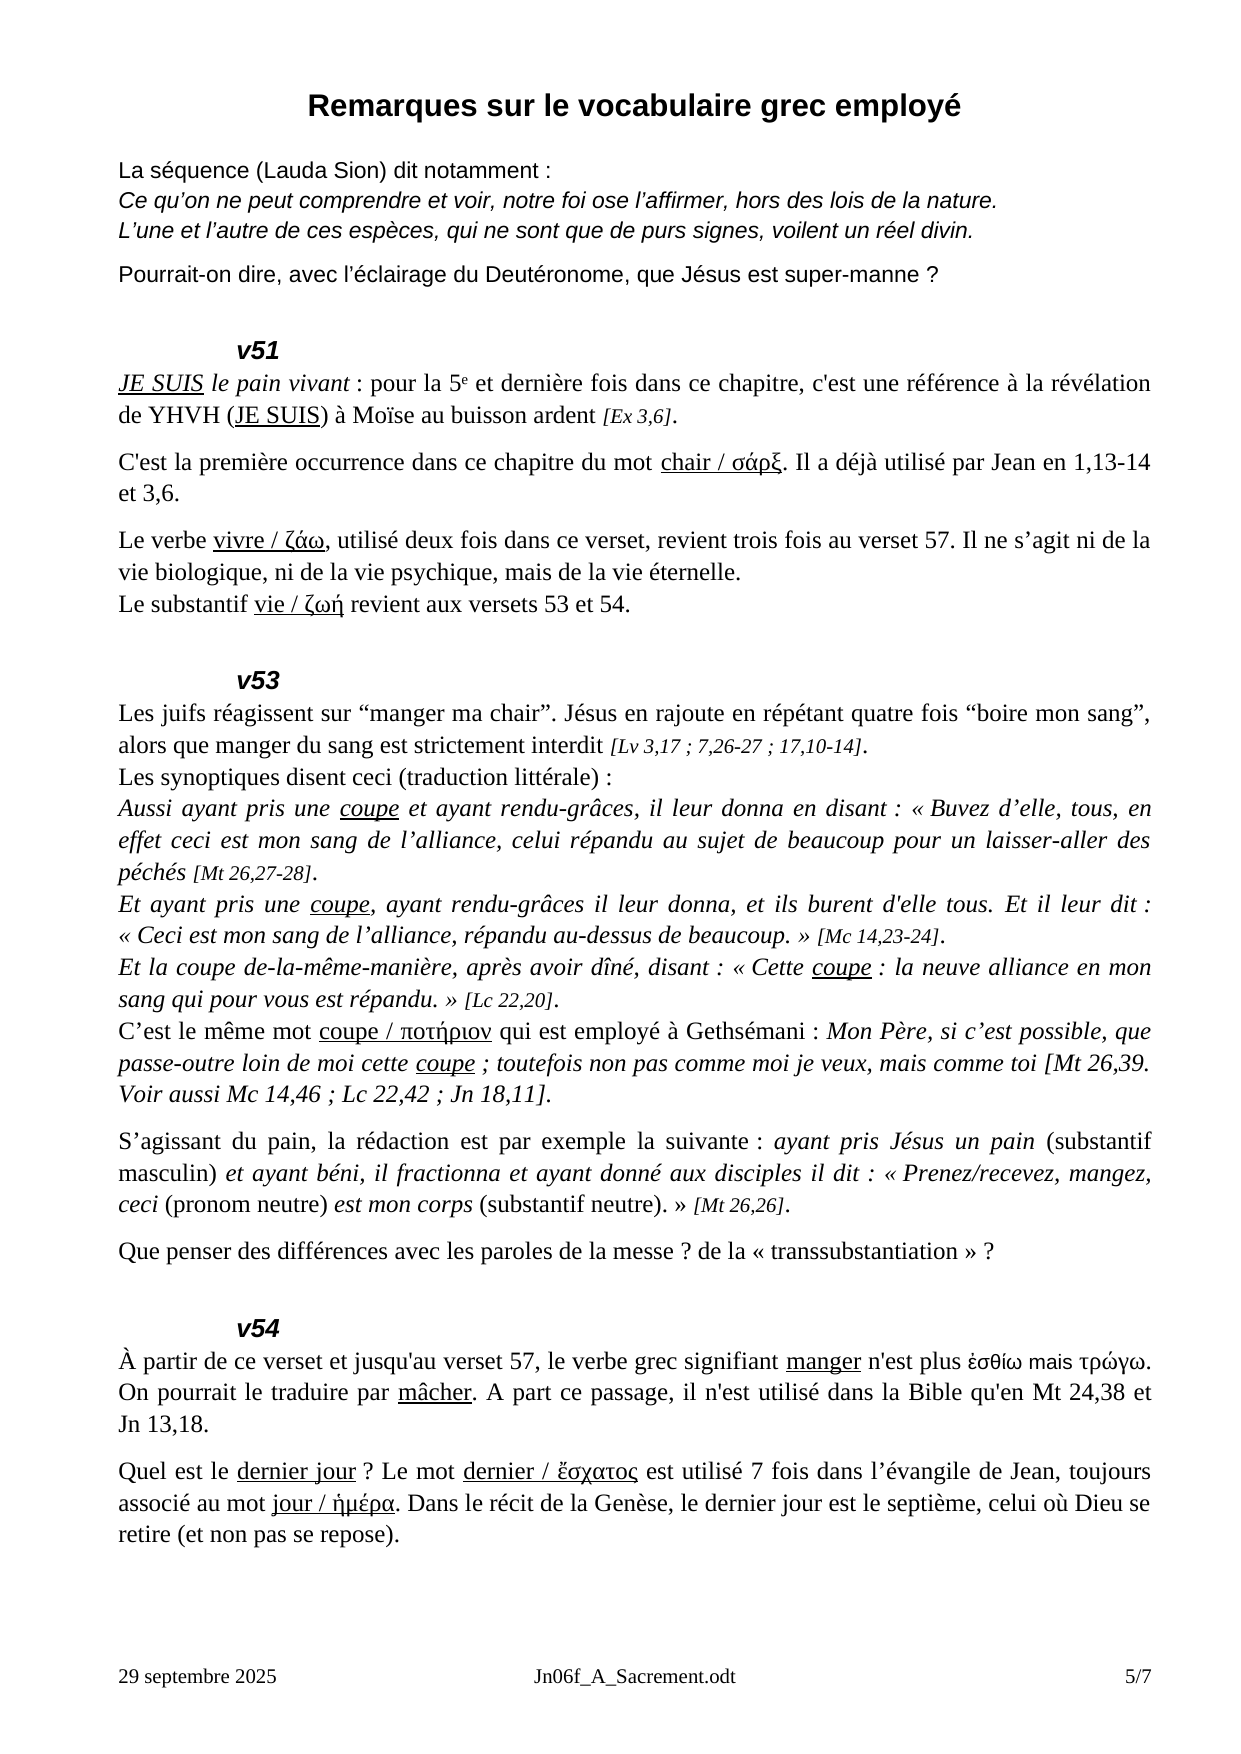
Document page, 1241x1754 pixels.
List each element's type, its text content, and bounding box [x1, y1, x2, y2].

subtitle Remarques sur le vocabulaire grec employé [118, 88, 1152, 123]
text C’est le même mot coupe / ποτήριον qui est employé à Gethsémani : Mon Père, si c’est possible, que passe-outre loin de moi cette coupe ; toutefois non pas comme moi je veux, mais comme toi [Mt 26,39. Voir aussi Mc 14,46 ; Lc 22,42 ; Jn 18,11]. [118, 1017, 1152, 1108]
text Pourrait-on dire, avec l’éclairage du Deutéronome, que Jésus est super-manne ? [118, 262, 1152, 288]
text Que penser des différences avec les paroles de la messe ? de la « transsubstantiation » ? [118, 1237, 1152, 1265]
text Et la coupe de-la-même-manière, après avoir dîné, disant : « Cette coupe : la neuve alliance en mon sang qui pour vous est répandu. » [Lc 22,20]. [118, 953, 1152, 1013]
text Les juifs réagissent sur “manger ma chair”. Jésus en rajoute en répétant quatre fois “boire mon sang”, alors que manger du sang est strictement interdit [Lv 3,17 ; 7,26-27 ; 17,10-14]. [118, 699, 1152, 759]
text S’agissant du pain, la rédaction est par exemple la suivante : ayant pris Jésus un pain (substantif masculin) et ayant béni, il fractionna et ayant donné aux disciples il dit : « Prenez/recevez, mangez, ceci (pronom neutre) est mon corps (substantif neutre). » [Mt 26,26]. [118, 1127, 1152, 1218]
text Et ayant pris une coupe, ayant rendu-grâces il leur donna, et ils burent d'elle tous. Et il leur dit : « Ceci est mon sang de l’alliance, répandu au-dessus de beaucoup. » [Mc 14,23-24]. [118, 890, 1152, 949]
text Aussi ayant pris une coupe et ayant rendu-grâces, il leur donna en disant : « Buvez d’elle, tous, en effet ceci est mon sang de l’alliance, celui répandu au sujet de beaucoup pour un laisser-aller des péchés [Mt 26,27-28]. [118, 794, 1152, 886]
subtitle v53 [236, 666, 1152, 695]
text Les synoptiques disent ceci (traduction littérale) : [118, 763, 1152, 791]
text Le substantif vie / ζωή revient aux versets 53 et 54. [118, 590, 1152, 617]
subtitle v54 [236, 1313, 1152, 1342]
text À partir de ce verset et jusqu'au verset 57, le verbe grec signifiant manger n'est plus ἐσθίω mais τρώγω. On pourrait le traduire par mâcher. A part ce passage, il n'est utilisé dans la Bible qu'en Mt 24,38 et Jn 13,18. [118, 1347, 1152, 1438]
text La séquence (Lauda Sion) dit notamment : [118, 158, 1152, 184]
text JE SUIS le pain vivant : pour la 5ᵉ et dernière fois dans ce chapitre, c'est une référence à la révélation de YHVH (JE SUIS) à Moïse au buisson ardent [Ex 3,6]. [118, 369, 1152, 429]
text Ce qu’on ne peut comprendre et voir, notre foi ose l’affirmer, hors des lois de la nature. [118, 188, 1152, 213]
text L’une et l’autre de ces espèces, qui ne sont que de purs signes, voilent un réel divin. [118, 217, 1152, 243]
text C'est la première occurrence dans ce chapitre du mot chair / σάρξ. Il a déjà utilisé par Jean en 1,13-14 et 3,6. [118, 448, 1152, 507]
subtitle v51 [236, 336, 1152, 365]
text Quel est le dernier jour ? Le mot dernier / ἔσχατος est utilisé 7 fois dans l’évangile de Jean, toujours associé au mot jour / ἡμέρα. Dans le récit de la Genèse, le dernier jour est le septième, celui où Dieu se retire (et non pas se repose). [118, 1457, 1152, 1548]
text Le verbe vivre / ζάω, utilisé deux fois dans ce verset, revient trois fois au verset 57. Il ne s’agit ni de la vie biologique, ni de la vie psychique, mais de la vie éternelle. [118, 526, 1152, 586]
